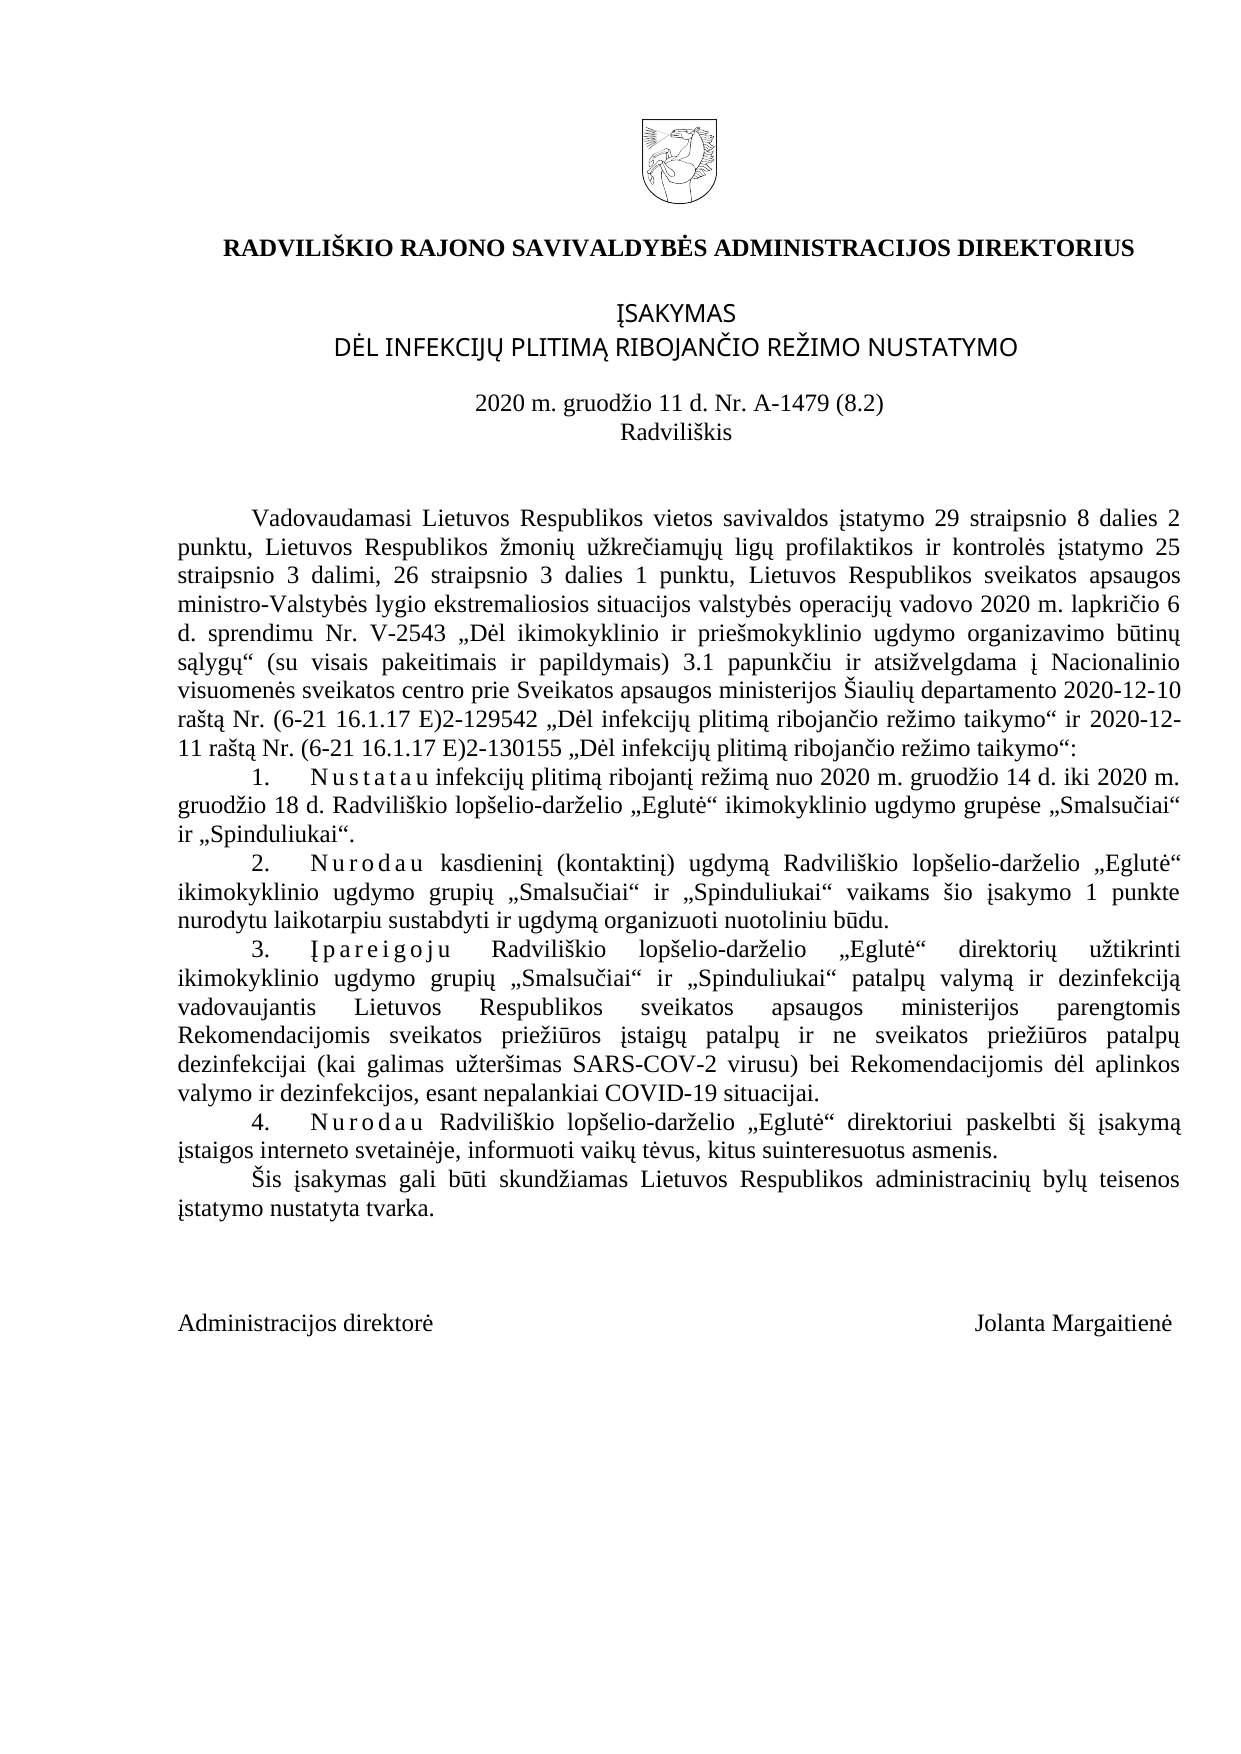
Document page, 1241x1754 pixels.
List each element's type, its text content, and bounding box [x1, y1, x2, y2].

text 2020 m. gruodžio 11 d. Nr. A-1479 (8.2) [177, 388, 1181, 417]
text ĮSAKYMAS [177, 296, 1181, 330]
text Šis įsakymas gali būti skundžiamas Lietuvos Respublikos administracinių bylų teisenos įstatymo nustatyta tvarka. [177, 1164, 1181, 1222]
text 1. Nustatau infekcijų plitimą ribojantį režimą nuo 2020 m. gruodžio 14 d. iki 2020 m. gruodžio 18 d. Radviliškio lopšelio-darželio „Eglutė“ ikimokyklinio ugdymo grupėse „Smalsučiai“ ir „Spinduliukai“. [177, 762, 1181, 848]
text Radviliškis [177, 417, 1181, 446]
text 2. Nurodau kasdieninį (kontaktinį) ugdymą Radviliškio lopšelio-darželio „Eglutė“ ikimokyklinio ugdymo grupių „Smalsučiai“ ir „Spinduliukai“ vaikams šio įsakymo 1 punkte nurodytu laikotarpiu sustabdyti ir ugdymą organizuoti nuotoliniu būdu. [177, 848, 1181, 934]
text Dėl INFEKCIJŲ PLITIMĄ RIBOJANČIO REŽIMO nustatYMO [177, 330, 1181, 364]
text Administracijos direktorė Jolanta Margaitienė [177, 1308, 1181, 1337]
text Vadovaudamasi Lietuvos Respublikos vietos savivaldos įstatymo 29 straipsnio 8 dalies 2 punktu, Lietuvos Respublikos žmonių užkrečiamųjų ligų profilaktikos ir kontrolės įstatymo 25 straipsnio 3 dalimi, 26 straipsnio 3 dalies 1 punktu, Lietuvos Respublikos sveikatos apsaugos ministro-Valstybės lygio ekstremaliosios situacijos valstybės operacijų vadovo 2020 m. lapkričio 6 d. sprendimu Nr. V-2543 „Dėl ikimokyklinio ir priešmokyklinio ugdymo organizavimo būtinų sąlygų“ (su visais pakeitimais ir papildymais) 3.1 papunkčiu ir atsižvelgdama į Nacionalinio visuomenės sveikatos centro prie Sveikatos apsaugos ministerijos Šiaulių departamento 2020-12-10 raštą Nr. (6-21 16.1.17 E)2-129542 „Dėl infekcijų plitimą ribojančio režimo taikymo“ ir 2020-12-11 raštą Nr. (6-21 16.1.17 E)2-130155 „Dėl infekcijų plitimą ribojančio režimo taikymo“: [177, 503, 1181, 762]
text 4. Nurodau Radviliškio lopšelio-darželio „Eglutė“ direktoriui paskelbti šį įsakymą įstaigos interneto svetainėje, informuoti vaikų tėvus, kitus suinteresuotus asmenis. [177, 1107, 1181, 1164]
text RADVILIŠKIO RAJONO SAVIVALDYBĖS ADMINISTRACIJOS DIREKTORIUS [177, 233, 1181, 262]
text 3. Įpareigoju Radviliškio lopšelio-darželio „Eglutė“ direktorių užtikrinti ikimokyklinio ugdymo grupių „Smalsučiai“ ir „Spinduliukai“ patalpų valymą ir dezinfekciją vadovaujantis Lietuvos Respublikos sveikatos apsaugos ministerijos parengtomis Rekomendacijomis sveikatos priežiūros įstaigų patalpų ir ne sveikatos priežiūros patalpų dezinfekcijai (kai galimas užteršimas SARS-COV-2 virusu) bei Rekomendacijomis dėl aplinkos valymo ir dezinfekcijos, esant nepalankiai COVID-19 situacijai. [177, 934, 1181, 1107]
